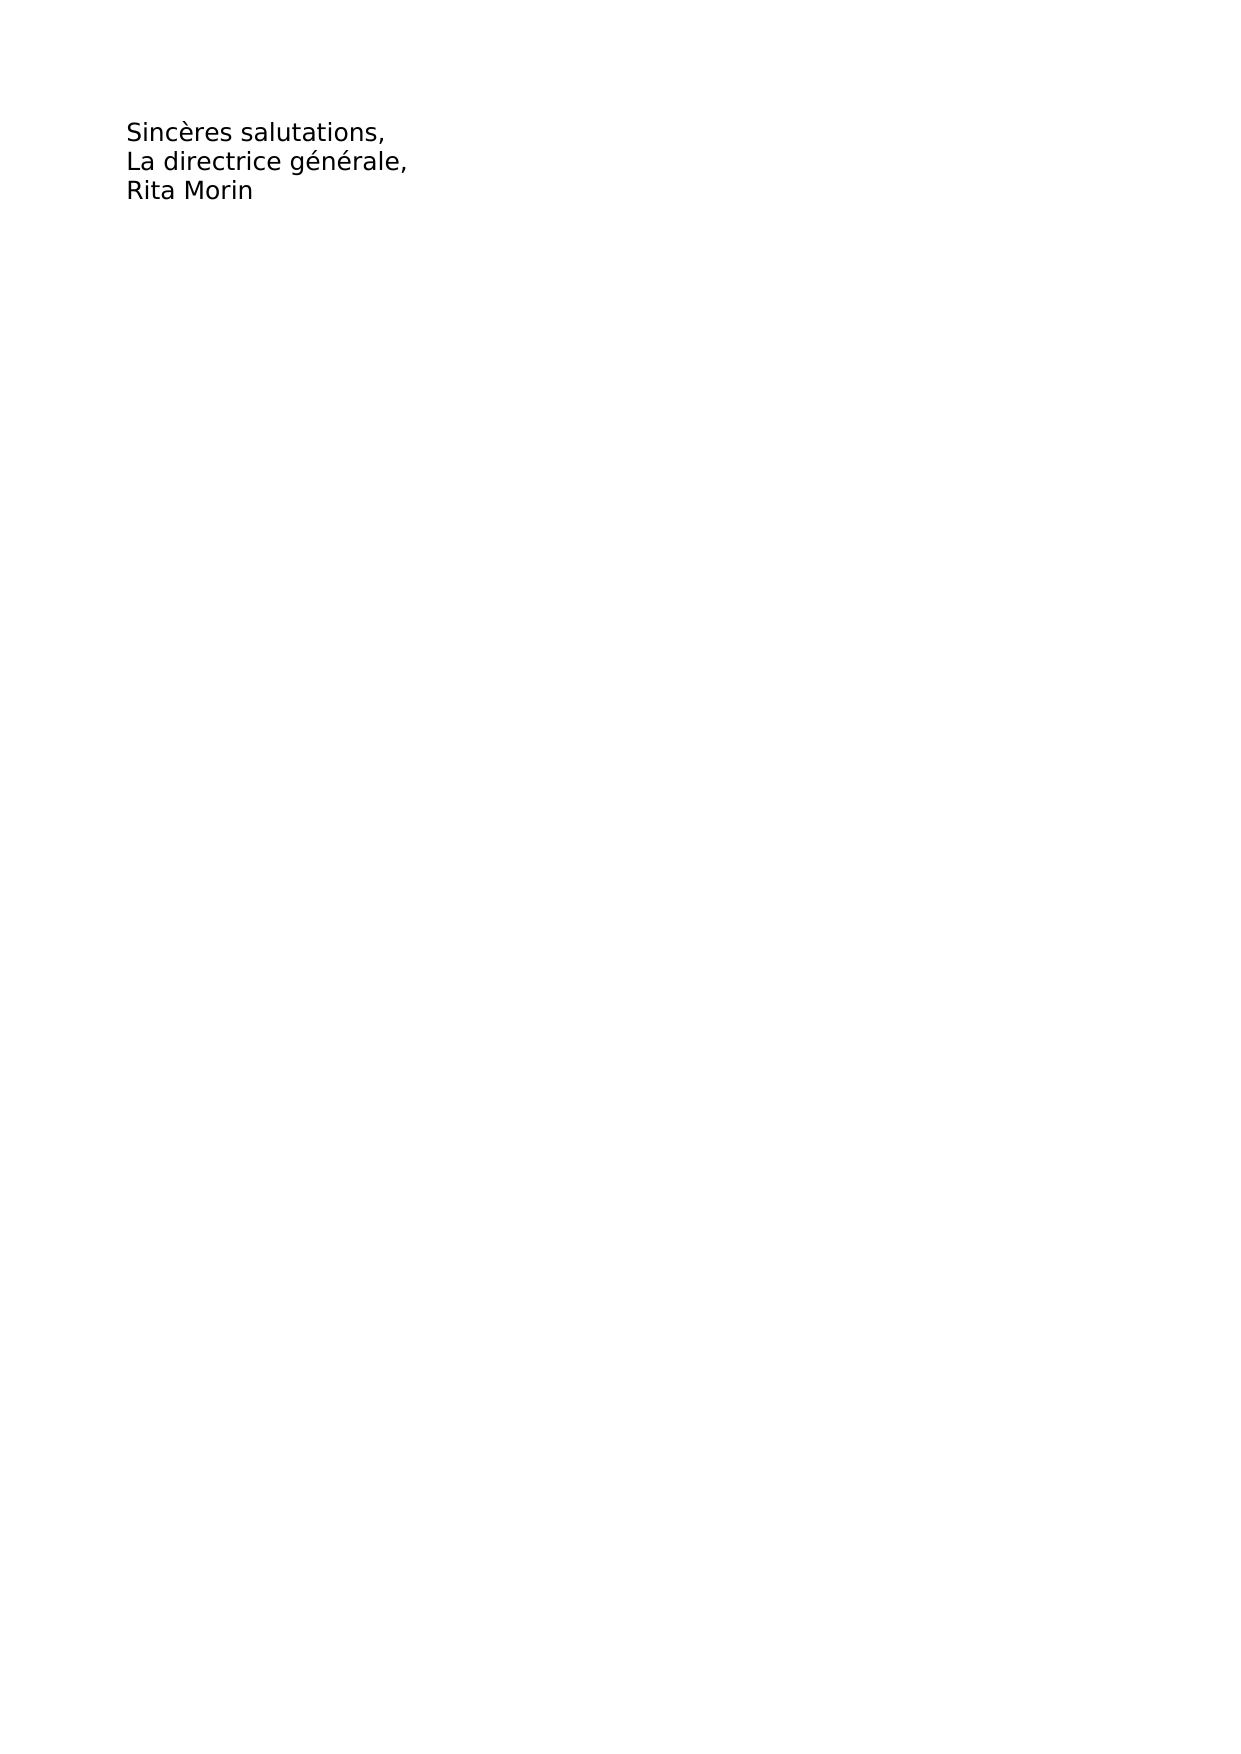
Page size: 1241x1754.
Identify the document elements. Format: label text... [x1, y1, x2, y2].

text Sincères salutations, La directrice générale, Rita Morin [118, 118, 1122, 206]
